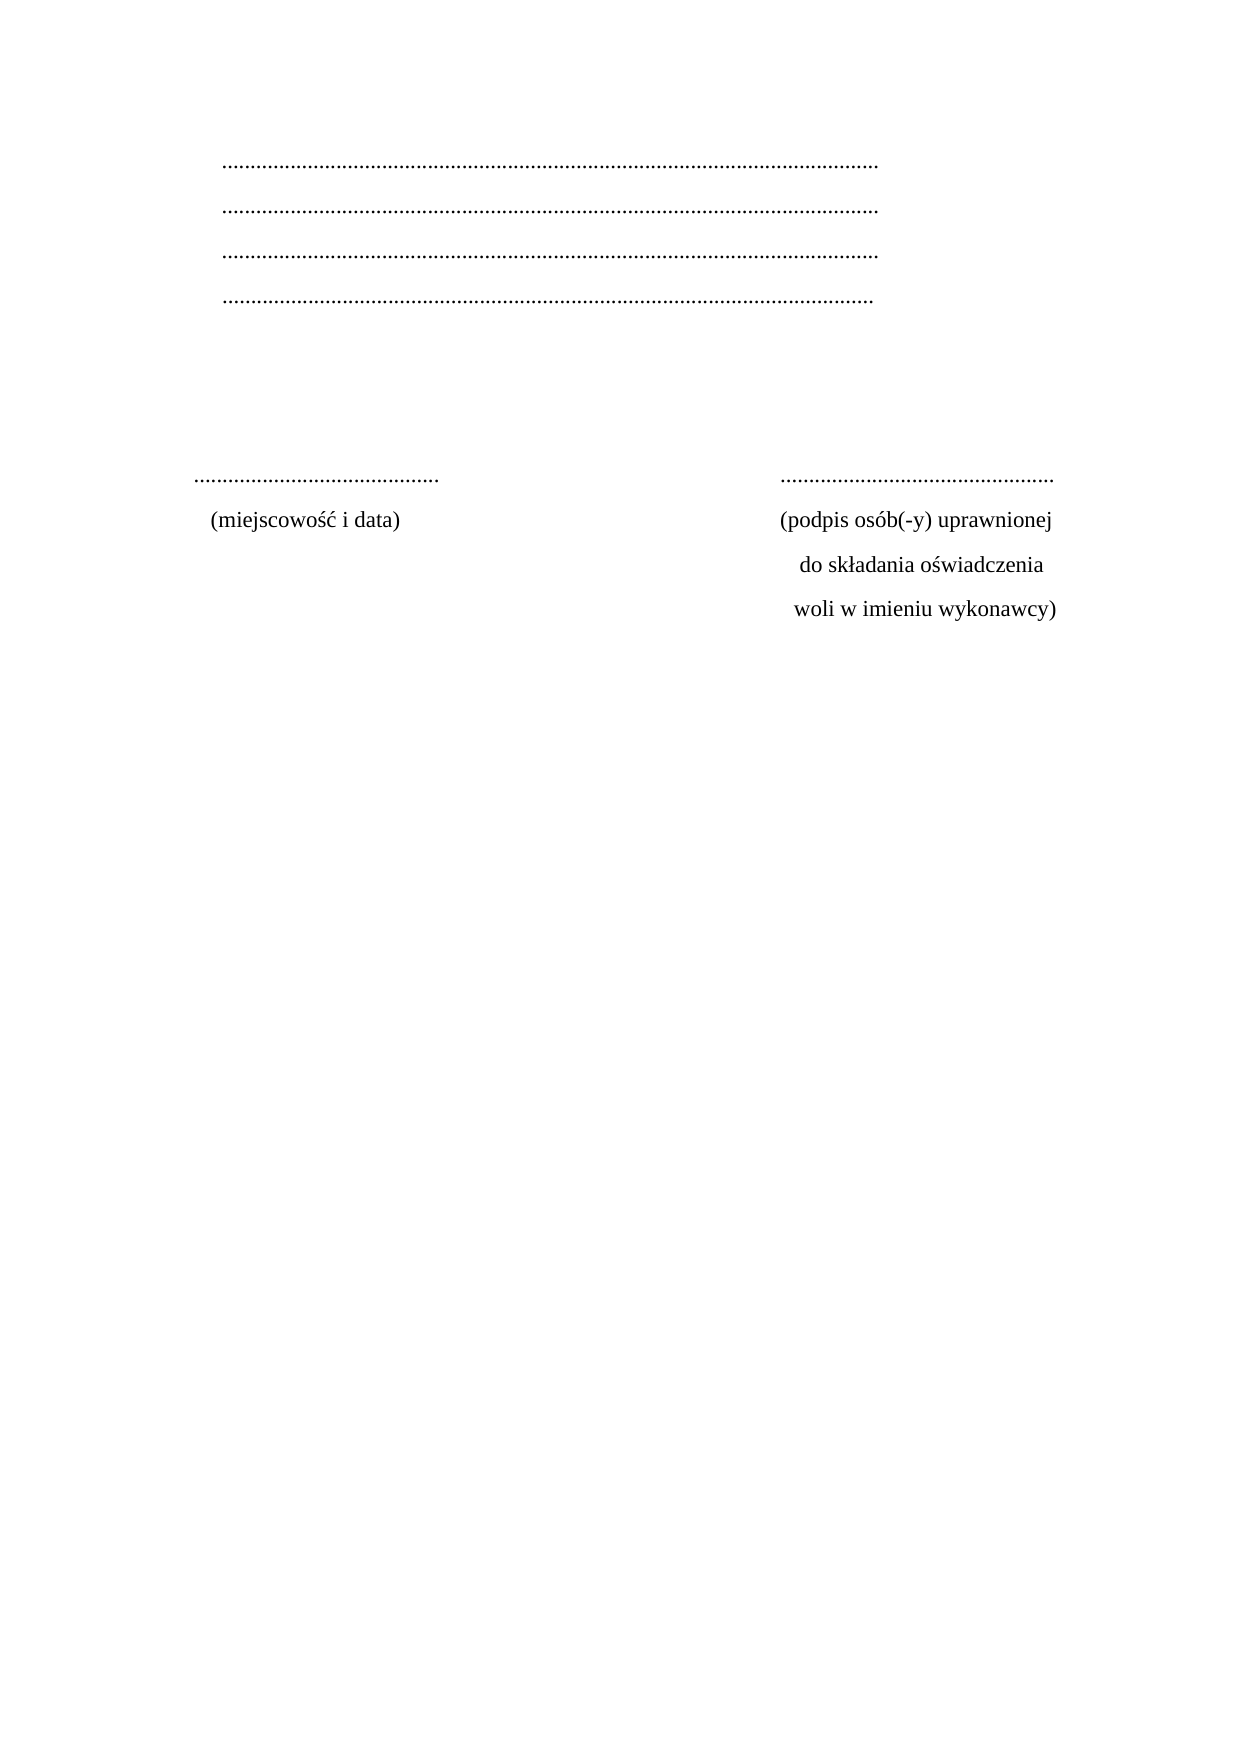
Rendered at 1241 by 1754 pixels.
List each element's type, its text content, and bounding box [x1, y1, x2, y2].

text ........................................... ................................................ [148, 461, 1093, 487]
text ................................................................................................................... [148, 148, 1093, 174]
text (miejscowość i data) (podpis osób(-y) uprawnionej [148, 506, 1093, 532]
text ................................................................................................................... [148, 192, 1093, 219]
text woli w imieniu wykonawcy) [148, 596, 1093, 622]
text ................................................................................................................... [148, 237, 1093, 263]
text .................................................................................................................. [148, 282, 1093, 308]
text do składania oświadczenia [148, 551, 1093, 577]
